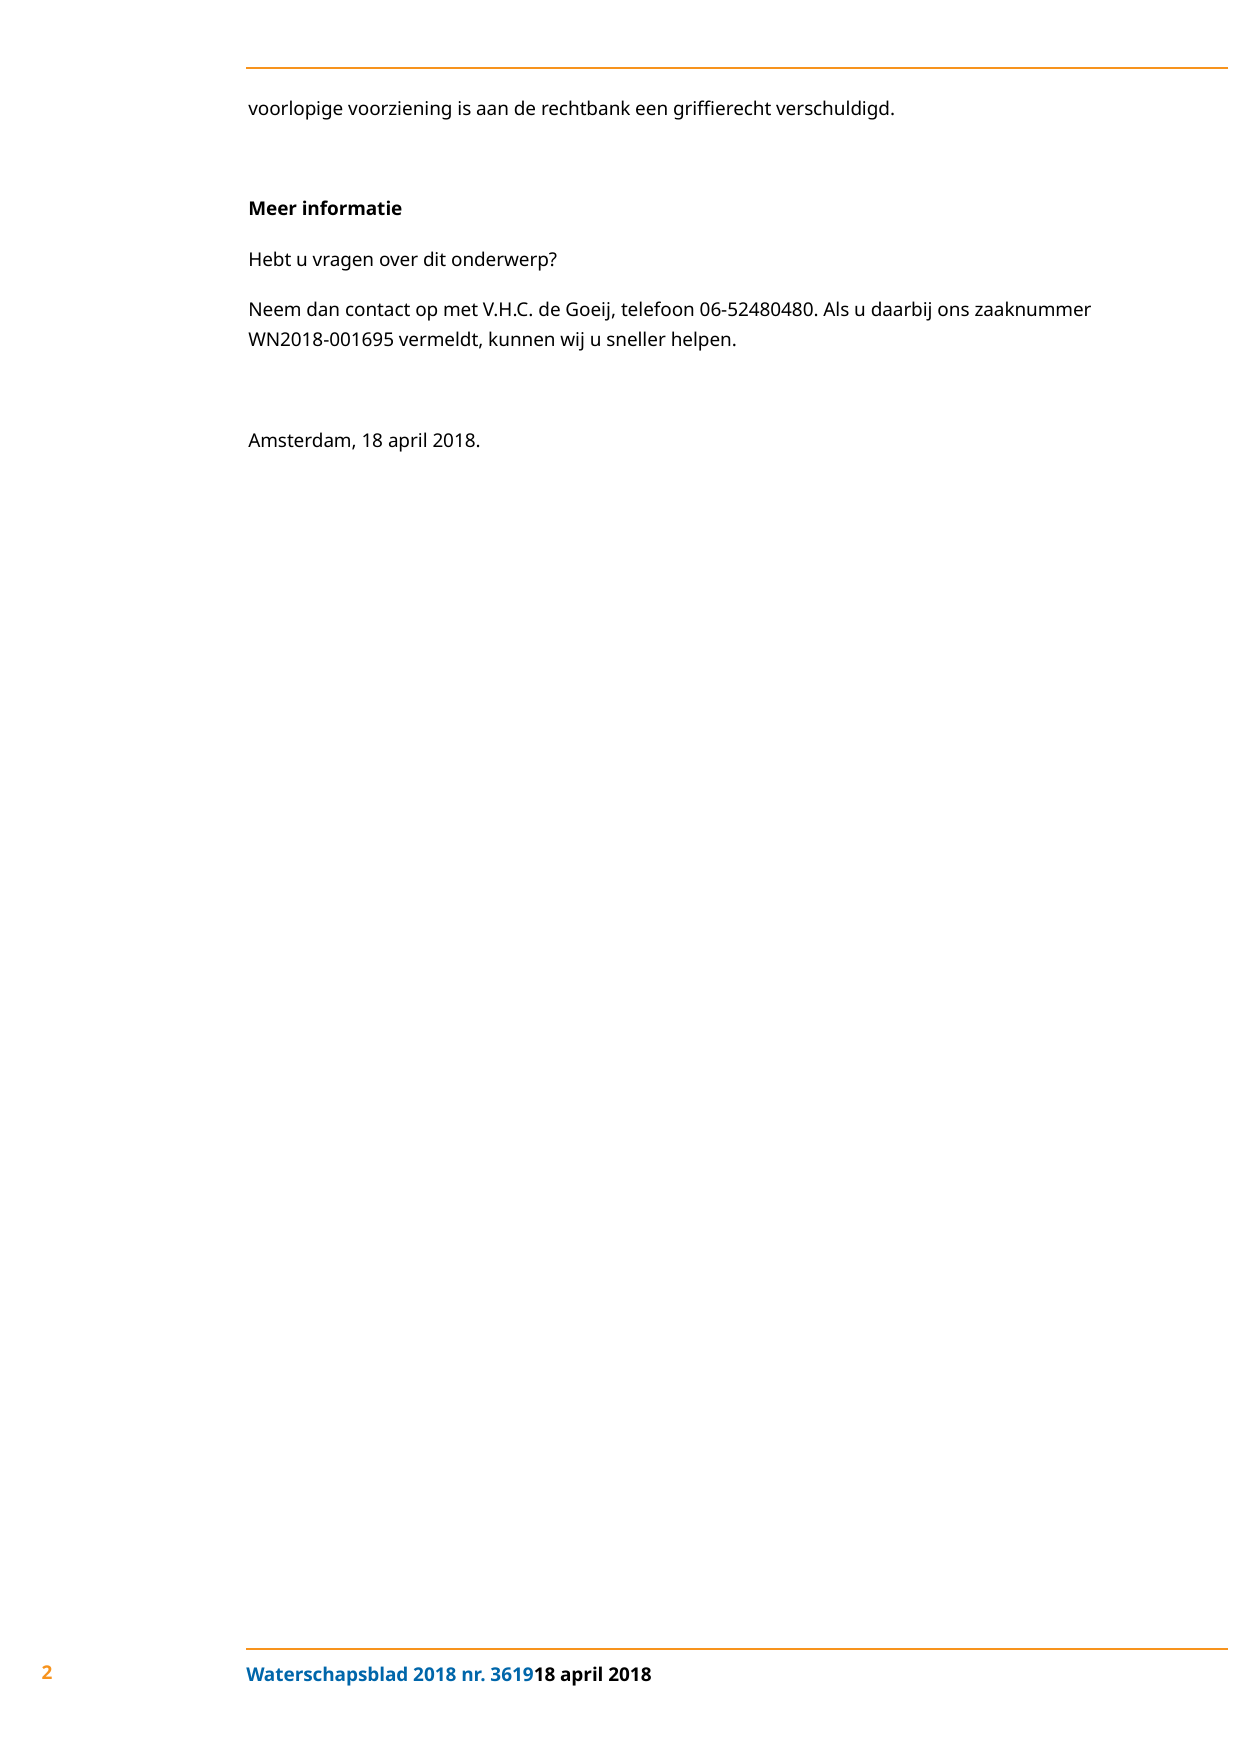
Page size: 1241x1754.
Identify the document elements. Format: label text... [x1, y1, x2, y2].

picture [41, 47, 231, 172]
text Neem dan contact op met V.H.C. de Goeij, telefoon 06-52480480. Als u daarbij ons zaaknummer WN2018-001695 vermeldt, kunnen wij u sneller helpen. [248, 296, 1152, 352]
text voorlopige voorziening is aan de rechtbank een griffierecht verschuldigd. [248, 95, 1152, 121]
text Hebt u vragen over dit onderwerp? [248, 246, 1152, 272]
text Meer informatie [248, 196, 1152, 221]
text Amsterdam, 18 april 2018. [248, 427, 1152, 453]
